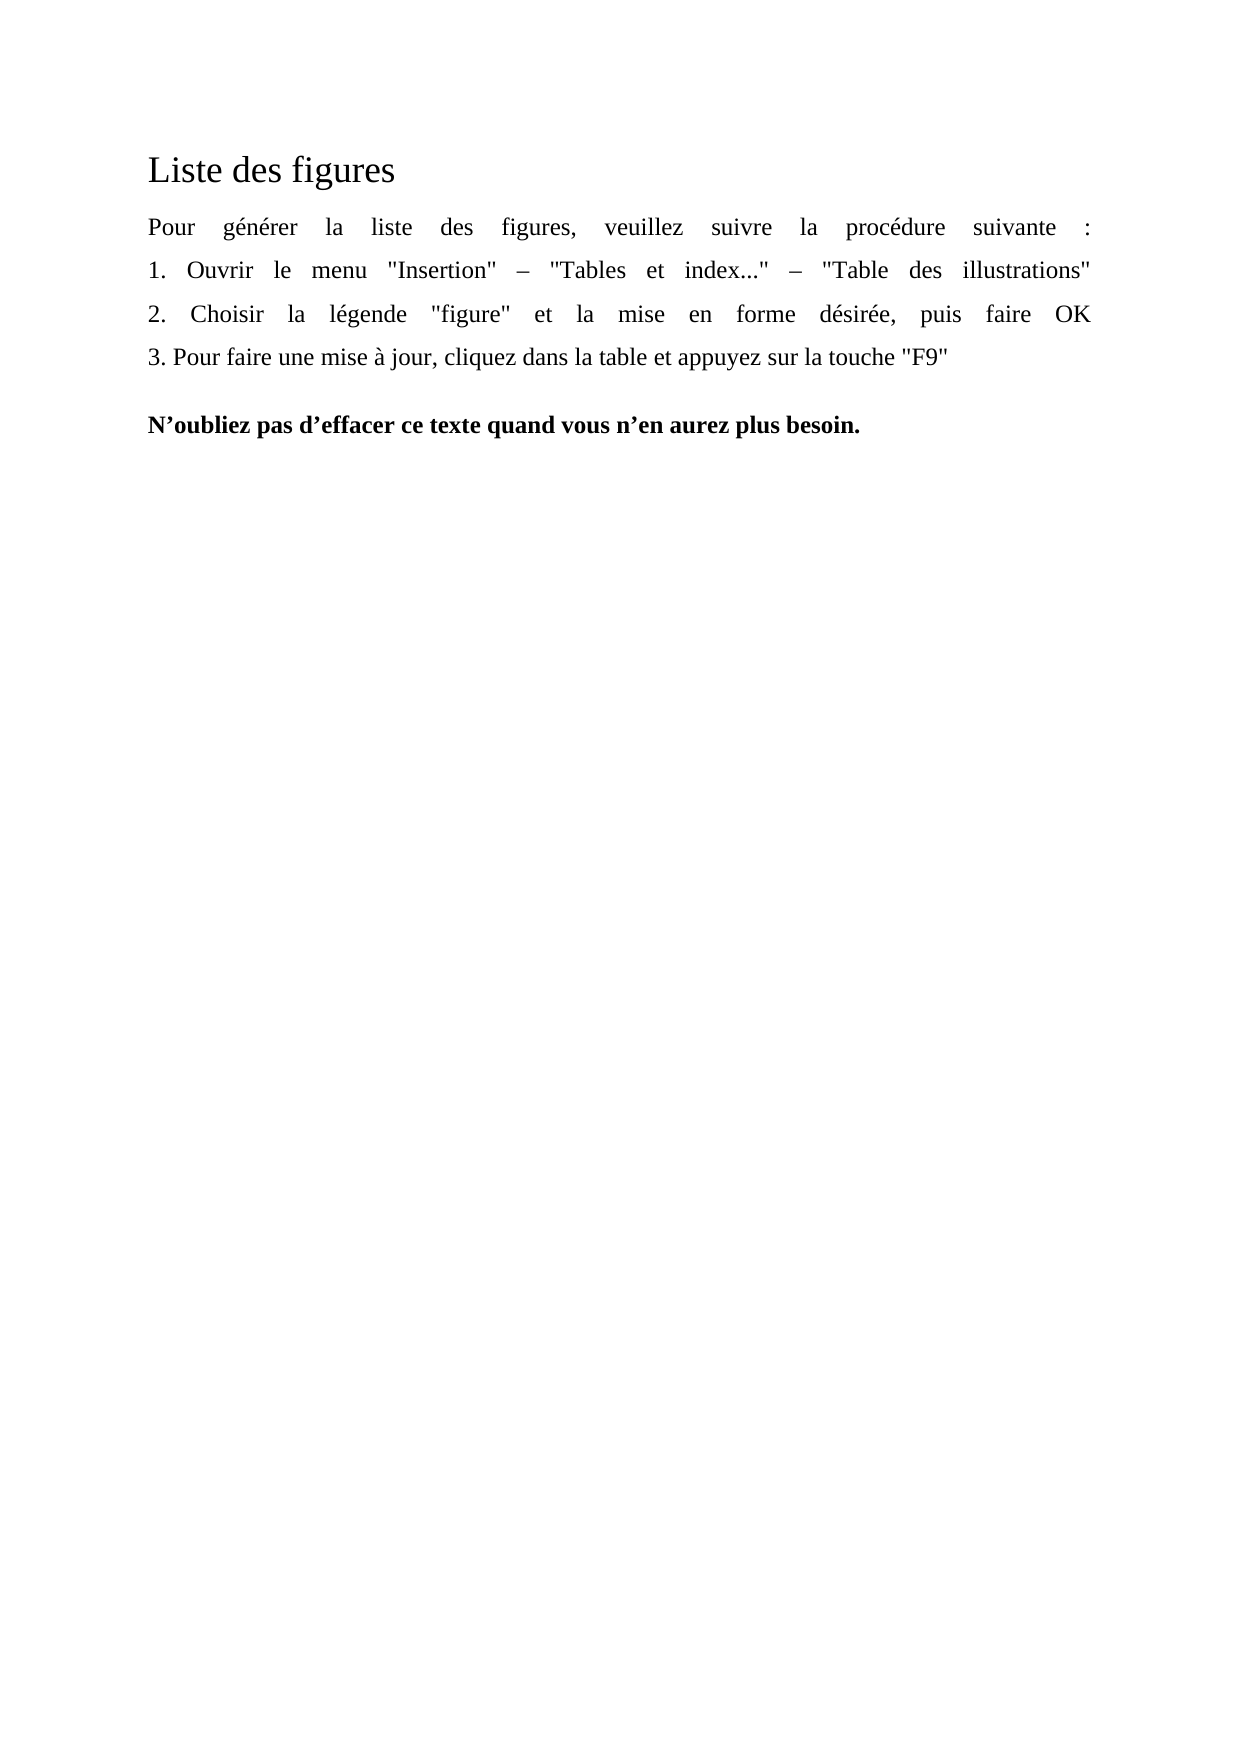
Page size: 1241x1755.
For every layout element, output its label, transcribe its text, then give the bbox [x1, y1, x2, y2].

text Pour générer la liste des figures, veuillez suivre la procédure suivante : 1. Ouvrir le menu "Insertion" – "Tables et index..." – "Table des illustrations" 2. Choisir la légende "figure" et la mise en forme désirée, puis faire OK 3. Pour faire une mise à jour, cliquez dans la table et appuyez sur la touche "F9" [148, 212, 1093, 371]
list Liste des figures [148, 148, 1093, 191]
subtitle N’oubliez pas d’effacer ce texte quand vous n’en aurez plus besoin. [148, 410, 1093, 439]
